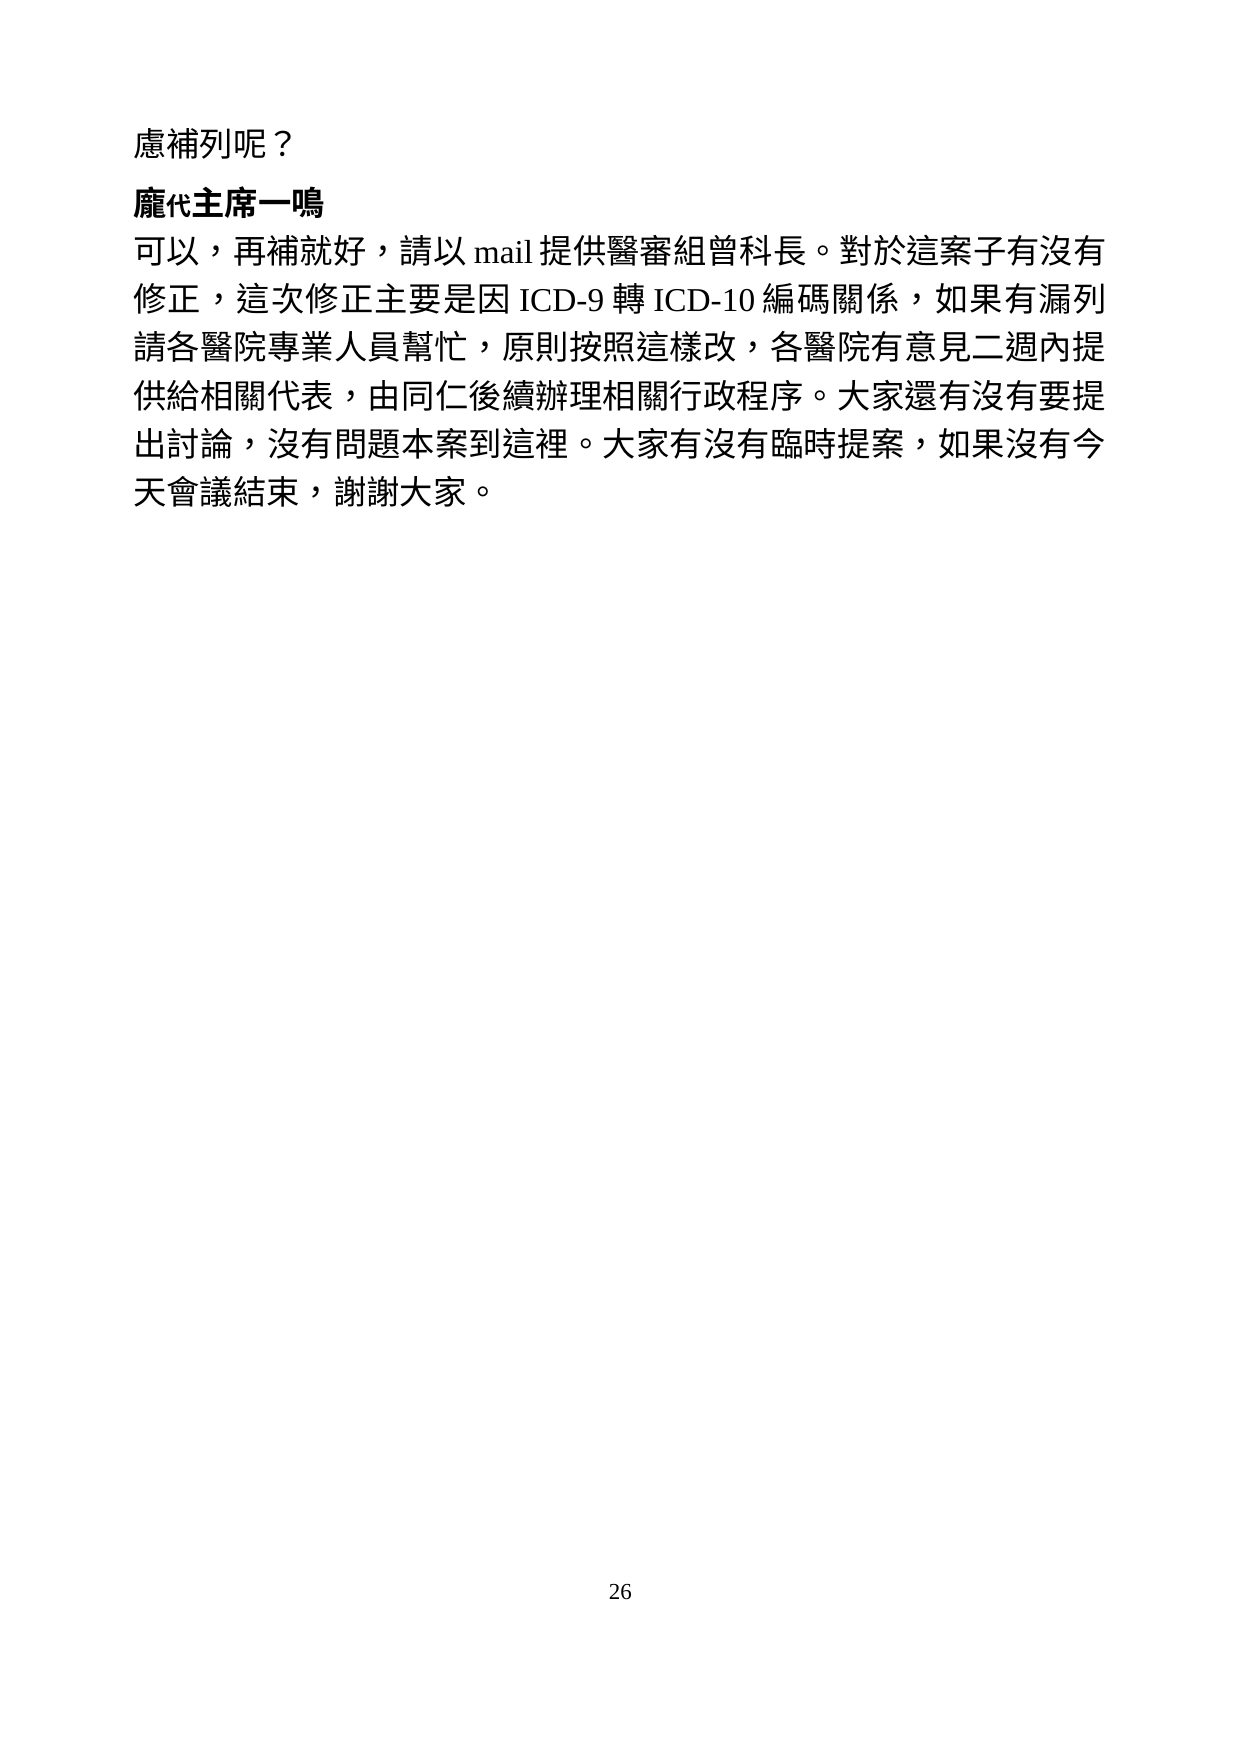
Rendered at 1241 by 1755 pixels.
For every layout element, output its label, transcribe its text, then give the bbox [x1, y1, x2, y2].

text 龐代主席一鳴 [133, 179, 1107, 225]
text 慮補列呢？ [133, 118, 1107, 166]
text 可以，再補就好，請以mail提供醫審組曾科長。對於這案子有沒有修正，這次修正主要是因ICD-9轉ICD-10編碼關係，如果有漏列，請各醫院專業人員幫忙，原則按照這樣改，各醫院有意見二週內提供給相關代表，由同仁後續辦理相關行政程序。大家還有沒有要提出討論，沒有問題本案到這裡。大家有沒有臨時提案，如果沒有今天會議結束，謝謝大家。 [133, 225, 1107, 514]
